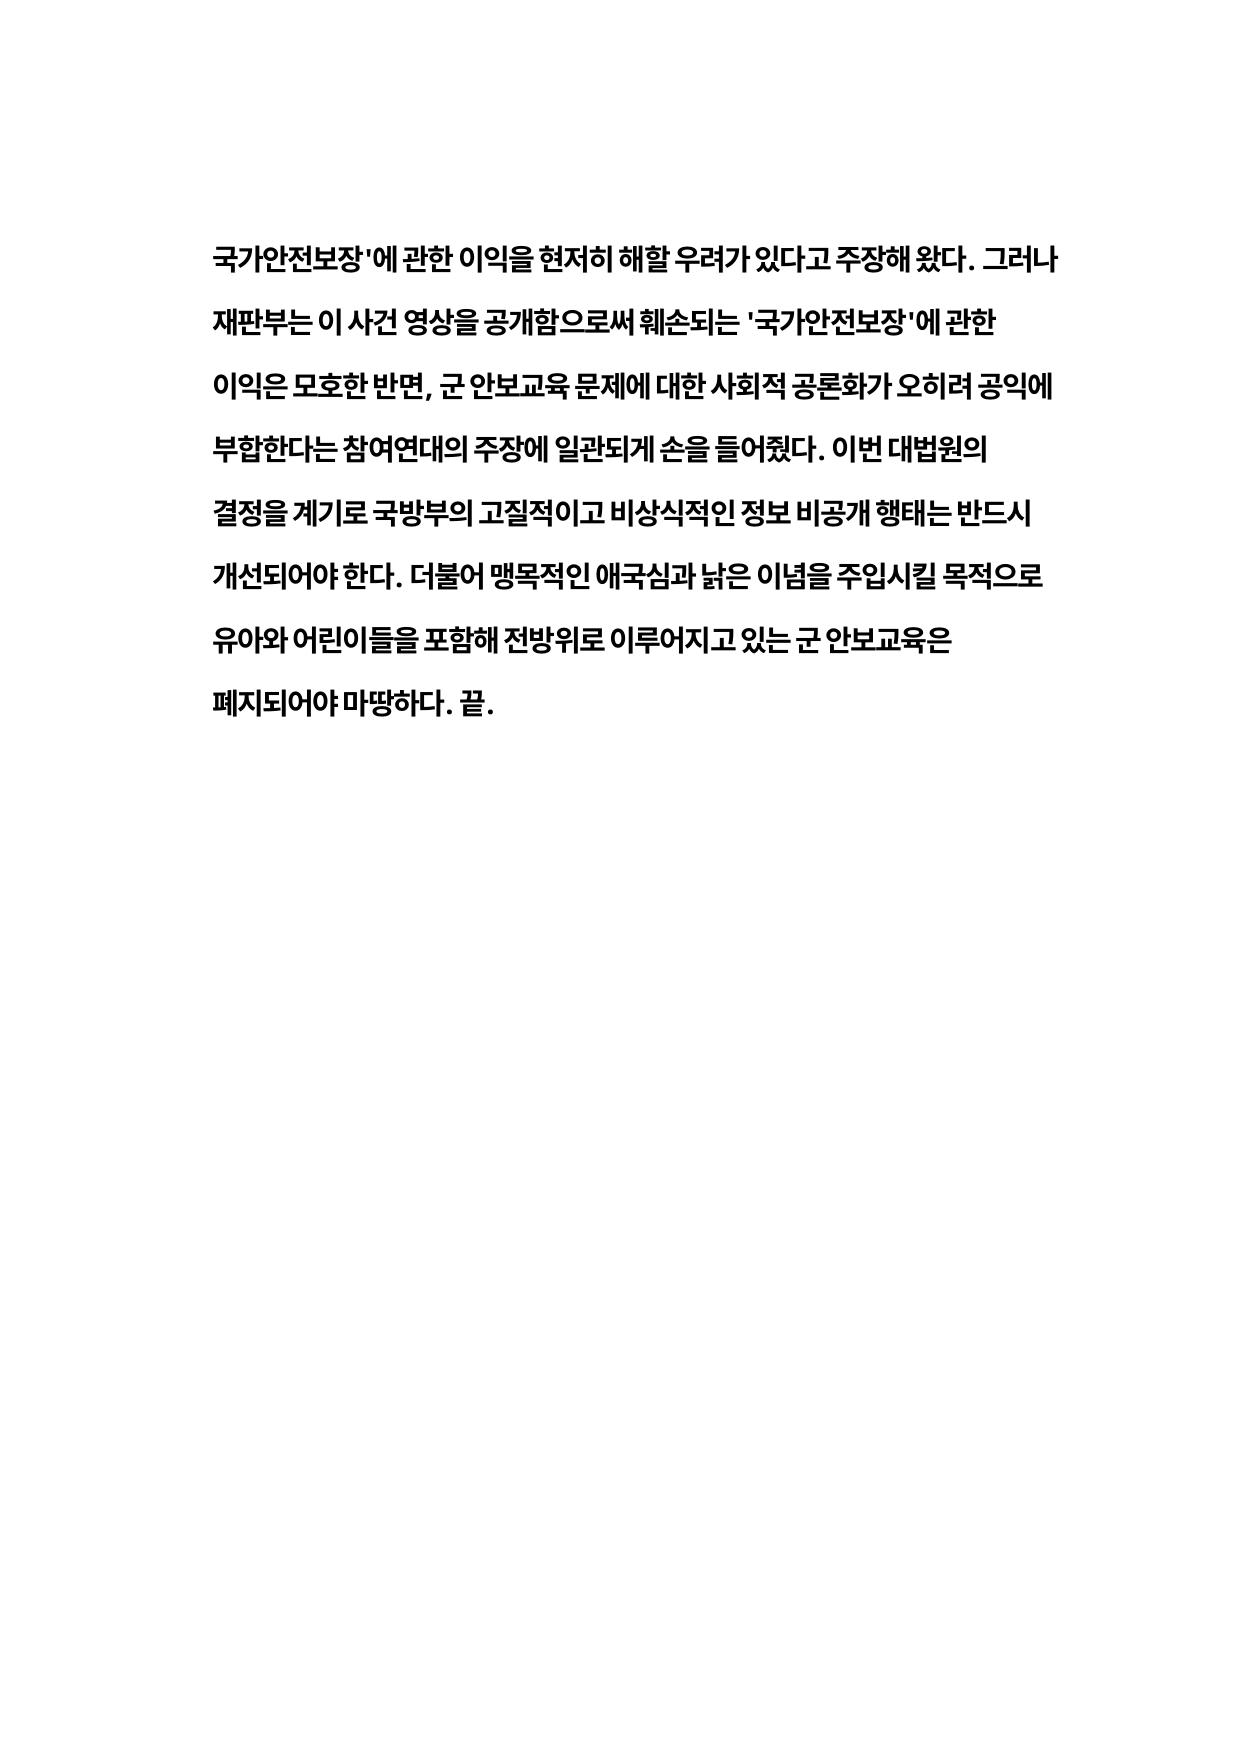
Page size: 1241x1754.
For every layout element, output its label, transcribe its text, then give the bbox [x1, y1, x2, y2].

text 국가안전보장'에 관한 이익을 현저히 해할 우려가 있다고 주장해 왔다. 그러나 재판부는 이 사건 영상을 공개함으로써 훼손되는 '국가안전보장'에 관한 이익은 모호한 반면, 군 안보교육 문제에 대한 사회적 공론화가 오히려 공익에 부합한다는 참여연대의 주장에 일관되게 손을 들어줬다. 이번 대법원의 결정을 계기로 국방부의 고질적이고 비상식적인 정보 비공개 행태는 반드시 개선되어야 한다. 더불어 맹목적인 애국심과 낡은 이념을 주입시킬 목적으로 유아와 어린이들을 포함해 전방위로 이루어지고 있는 군 안보교육은 폐지되어야 마땅하다. 끝. [177, 236, 1063, 723]
